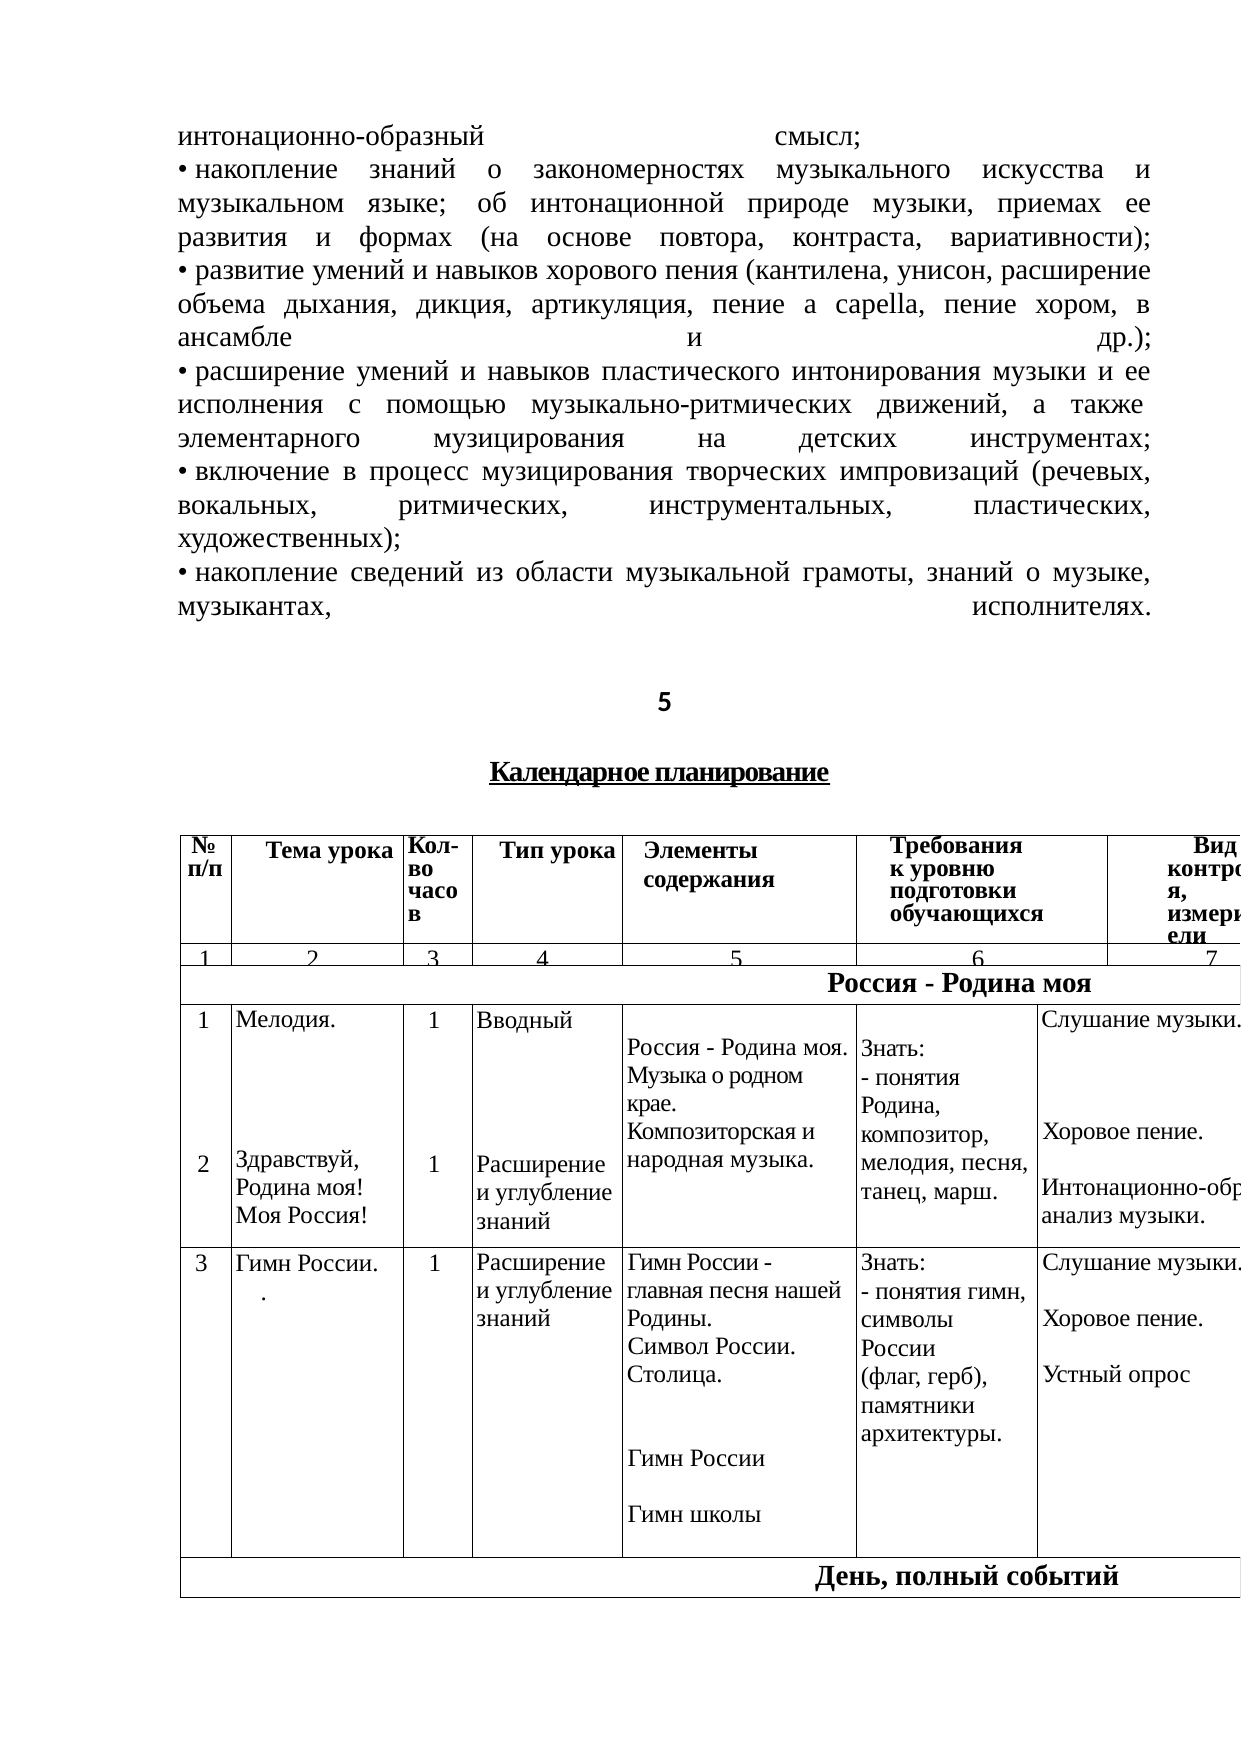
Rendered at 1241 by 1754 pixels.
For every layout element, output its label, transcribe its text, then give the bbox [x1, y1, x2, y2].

table_cell 4 [473, 944, 536, 964]
table_cell 5 [852, 944, 856, 964]
table_header Вид контроля, измерители [1108, 836, 1167, 943]
table_cell 7 [1108, 944, 1205, 964]
table_header Тип урока [473, 836, 622, 943]
table_cell 3 [404, 944, 427, 964]
table_cell 2 [232, 944, 306, 964]
table_cell 1 [227, 944, 231, 964]
table_cell Россия - Родина моя. Музыка о родном крае. Композиторская и на­родная музыка. [623, 1005, 856, 1247]
table_header № п/п [181, 836, 231, 943]
text интонационно-образный смысл; • накопление знаний о закономерностях музыкального искусства и музыкальном языке; об интонационной природе музыки, приемах ее развития и формах (на основе повтора, контраста, вариативности); • развитие умений и навыков хорового пения (кантилена, унисон, расширение объема дыхания, дикция, артикуляция, пение a capella, пение хором, в ансамбле и др.); • расширение умений и навыков пластического интонирования музыки и ее исполнения с помощью музыкально-ритмических движений, а также элементарного музицирования на детских инструментах; • включение в процесс музицирования творческих импровизаций (речевых, вокальных, ритмических, инструментальных, пластических, художественных); • накопление сведений из области музыкальной грамоты, знаний о музыке, музыкантах, исполнителях. [177, 118, 1152, 683]
table_cell 2 [399, 944, 403, 964]
table_cell День, полный событий [181, 1558, 1240, 1597]
table_cell Вводный Расширение и углубление знаний [473, 1005, 622, 1247]
table_cell Знать: - понятия Родина, композитор, мелодия, песня, танец, марш. [857, 1005, 1037, 1247]
table_cell 3 [468, 944, 472, 964]
table_header Элементы содержания [623, 836, 856, 943]
table_cell 1 [181, 944, 198, 964]
table_header Требования к уровню подготовки обучающихся [857, 836, 1107, 943]
table_header Тема урока [232, 836, 403, 943]
table_cell 3 [181, 1248, 231, 1557]
table_cell Россия - Родина моя [181, 966, 1240, 1004]
text 5 [177, 683, 1152, 718]
table_cell Гимн России - главная песня нашей Родины. Символ России. Сто­лица. Гимн России Гимн школы [623, 1248, 856, 1557]
table_cell 6 [1103, 944, 1107, 964]
table_cell Слушание музыки. Хоровое пение. Ин­тонационно-образ­ный анализ музыки. [1038, 1005, 1240, 1247]
table_cell Слушание музыки. Хоровое пение. Уст­ный опрос [1038, 1248, 1240, 1557]
table_cell 4 [618, 944, 622, 964]
table_cell Знать: - понятия гимн, символы России (флаг, герб), памятники архи­тектуры. [857, 1248, 1037, 1557]
table_cell 1 1 [404, 1005, 472, 1247]
table_header Кол-во часов [404, 836, 472, 943]
table_cell Расширение и углубление знаний [473, 1248, 622, 1557]
table_cell Гимн России. . [232, 1248, 403, 1557]
text Календарное планирование [177, 754, 1142, 788]
table_cell 5 [623, 944, 730, 964]
table_cell 1 [404, 1248, 472, 1557]
table_cell 6 [857, 944, 972, 964]
table_cell 1 2 [181, 1005, 231, 1247]
table_cell Мелодия. Здравствуй, Родина моя! Моя Россия! [232, 1005, 403, 1247]
